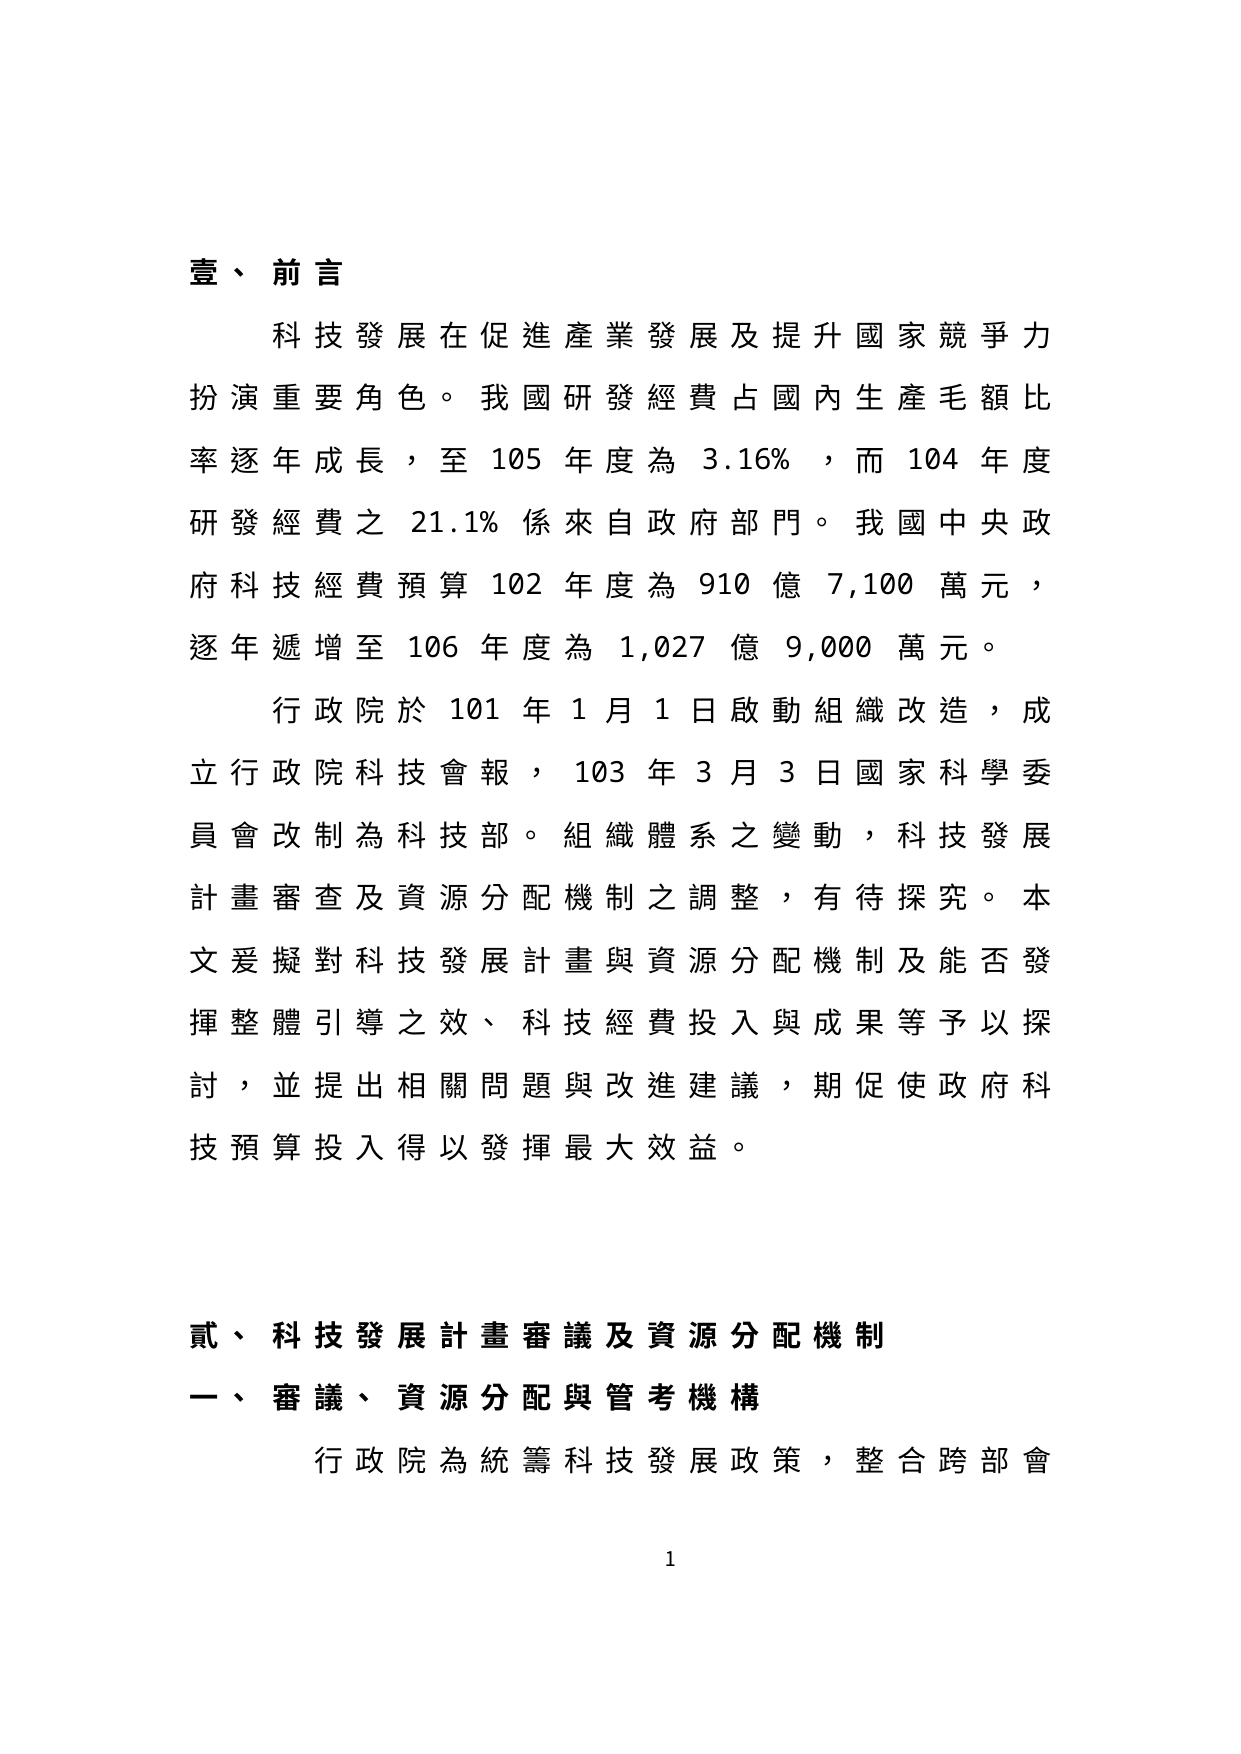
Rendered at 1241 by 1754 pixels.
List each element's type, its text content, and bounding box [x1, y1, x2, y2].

text 行政院於101年1月1日啟動組織改造，成立行政院科技會報，103年3月3日國家科學委員會改制為科技部。組織體系之變動，科技發展計畫審查及資源分配機制之調整，有待探究。本文爰擬對科技發展計畫與資源分配機制及能否發揮整體引導之效、科技經費投入與成果等予以探討，並提出相關問題與改進建議，期促使政府科技預算投入得以發揮最大效益。 [183, 667, 1058, 1229]
text 一、審議、資源分配與管考機構 [183, 1354, 1058, 1417]
text 行政院為統籌科技發展政策，整合跨部會科技發展事務，協調推動全國整體科技發展，依行政院處務規程第27條規定，於101年1月1日成立行政院科技會報。103年3月3日國家科學委員會改制為科技部，推動全國科學發展與技術研究及應用等相關業務。科技政策、科技發展計畫審議與管考、科技資源分配及科技事務協調於科技部成立前係由行政院科技會報辦公室及國家科學委員會負責，而該部成立後，上開事項改由科技部及科技會報辦公室辦理。 [242, 1417, 1058, 1479]
text 壹、前言 [183, 229, 1058, 292]
text 科技發展在促進產業發展及提升國家競爭力扮演重要角色。我國研發經費占國內生產毛額比率逐年成長，至105年度為3.16%，而104年度研發經費之21.1%係來自政府部門。我國中央政府科技經費預算102年度為910億7,100萬元，逐年遞增至106年度為1,027億9,000萬元。 [183, 292, 1058, 667]
text 貳、科技發展計畫審議及資源分配機制 [183, 1292, 1058, 1354]
